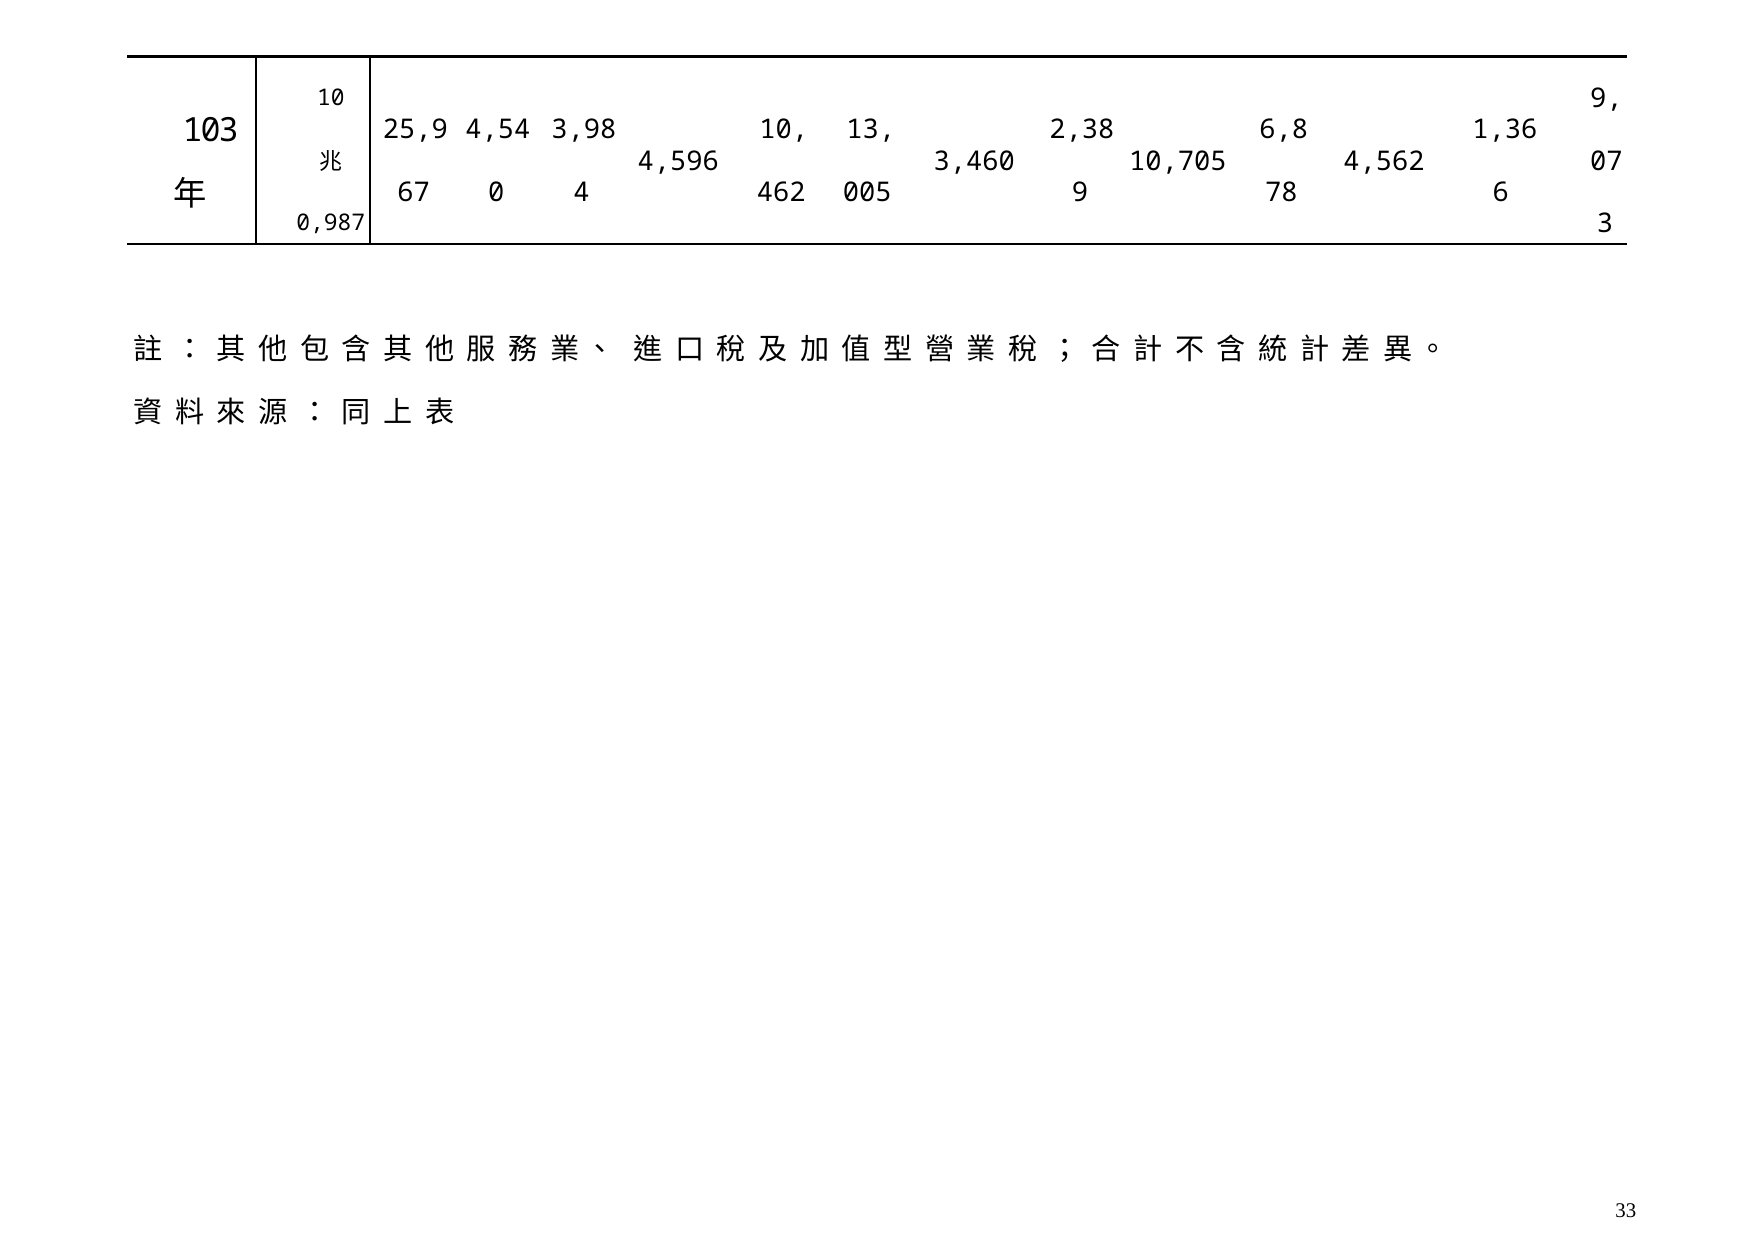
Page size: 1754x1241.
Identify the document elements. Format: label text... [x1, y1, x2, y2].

table_cell 1,366 [1435, 58, 1544, 243]
table_cell 4,562 [1313, 58, 1435, 243]
table_cell 13,005 [813, 58, 902, 243]
table_cell 3,460 [902, 58, 1032, 243]
text 註：其他包含其他服務業、進口稅及加值型營業稅；合計不含統計差異。 資料來源：同上表 [127, 305, 1627, 430]
table_cell 9,073 [1544, 58, 1627, 243]
table_cell 10,462 [732, 58, 813, 243]
table_cell 2,389 [1032, 58, 1119, 243]
table_cell 10,705 [1119, 58, 1231, 243]
table_cell 4,596 [622, 58, 732, 243]
table_cell 6,878 [1231, 58, 1313, 243]
table_cell 4,540 [453, 58, 534, 243]
table_cell 103年 [127, 58, 255, 243]
table_cell 3,984 [535, 58, 622, 243]
table_cell 10兆0,987 [257, 58, 369, 243]
table_cell 25,967 [371, 58, 452, 243]
